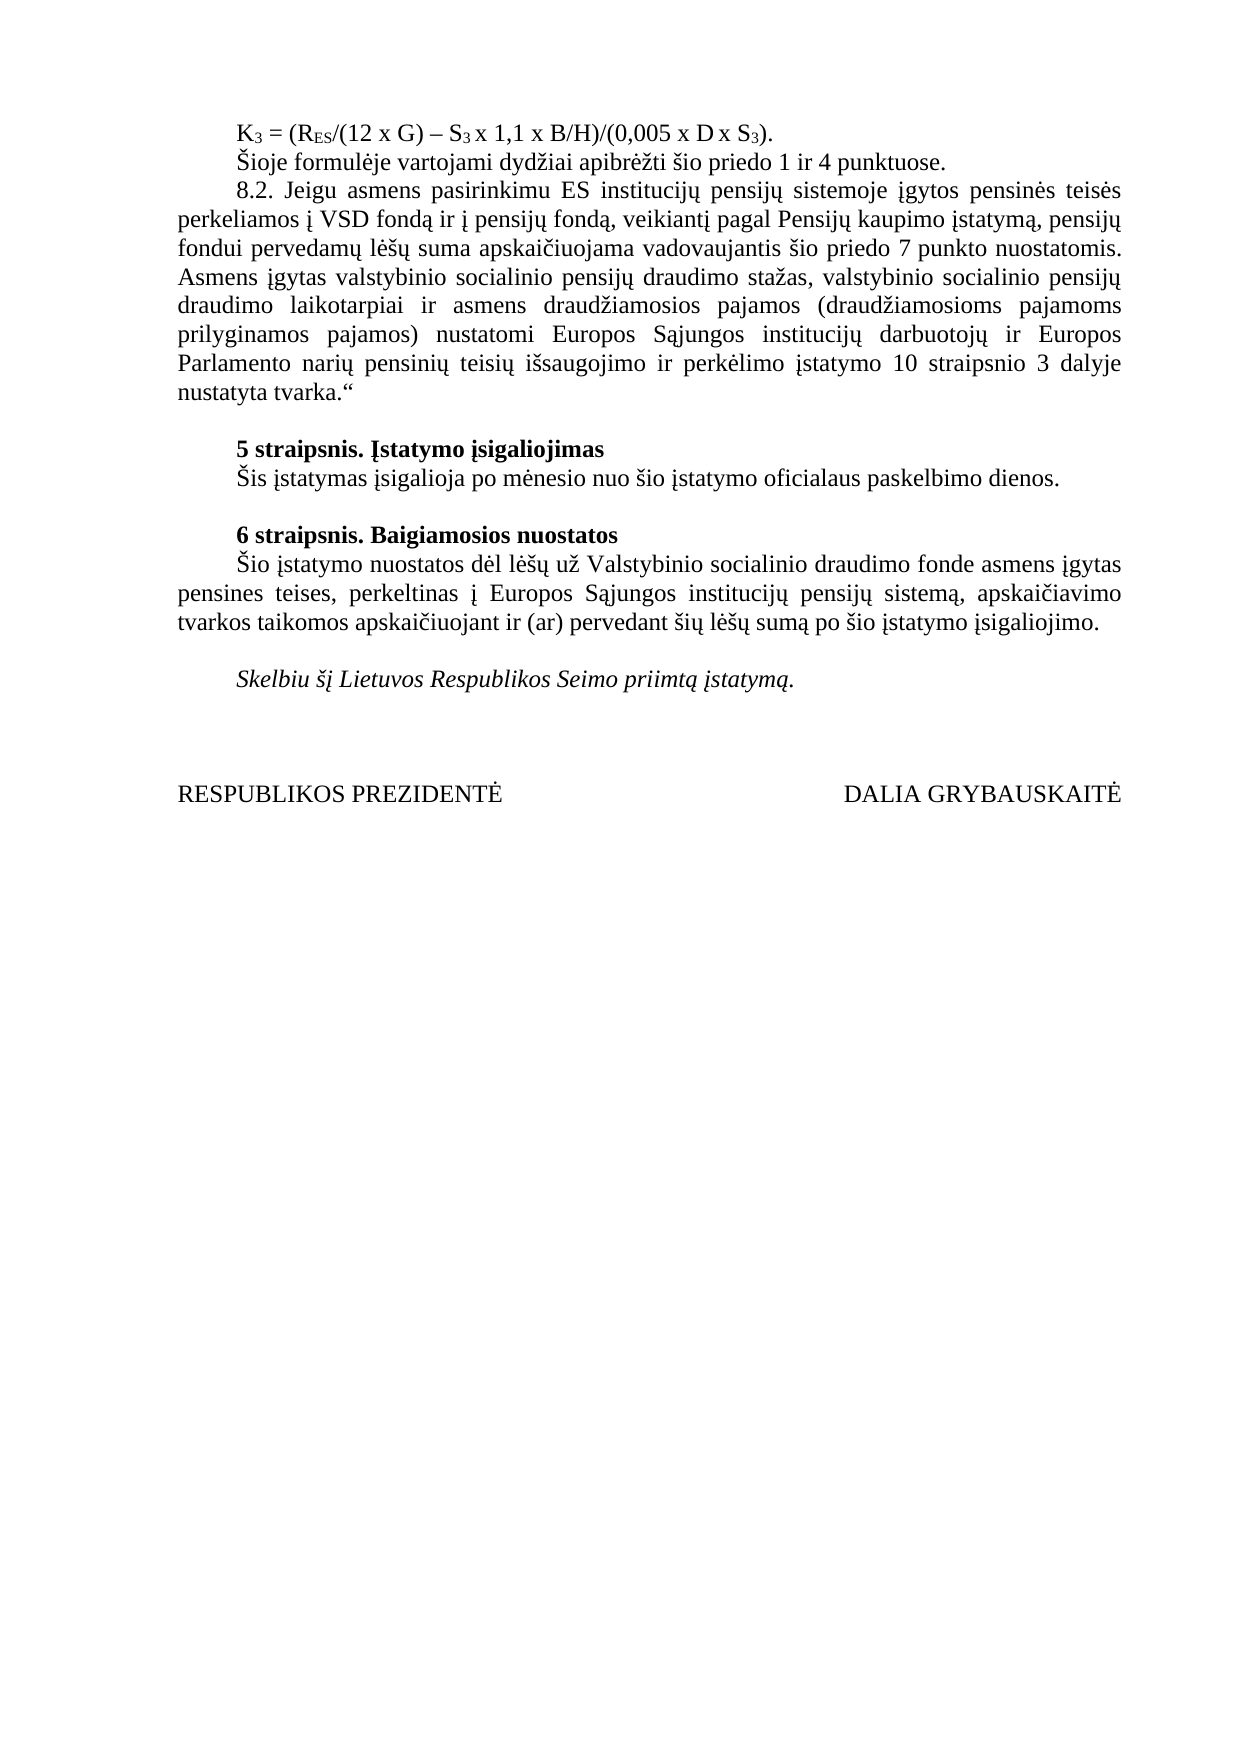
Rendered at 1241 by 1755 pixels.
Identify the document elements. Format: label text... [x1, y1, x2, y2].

text Šioje formulėje vartojami dydžiai apibrėžti šio priedo 1 ir 4 punktuose. [177, 147, 1122, 176]
text 6 straipsnis. Baigiamosios nuostatos [177, 521, 1122, 549]
text Skelbiu šį Lietuvos Respublikos Seimo priimtą įstatymą. [177, 664, 1122, 693]
text Šis įstatymas įsigalioja po mėnesio nuo šio įstatymo oficialaus paskelbimo dienos. [177, 463, 1122, 492]
text 5 straipsnis. Įstatymo įsigaliojimas [177, 434, 1122, 463]
text Šio įstatymo nuostatos dėl lėšų už Valstybinio socialinio draudimo fonde asmens įgytas pensines teises, perkeltinas į Europos Sąjungos institucijų pensijų sistemą, apskaičiavimo tvarkos taikomos apskaičiuojant ir (ar) pervedant šių lėšų sumą po šio įstatymo įsigaliojimo. [177, 549, 1122, 636]
text K3 = (RES/(12 x G) – S3 x 1,1 x B/H)/(0,005 x D x S3). [177, 118, 1122, 147]
text RESPUBLIKOS PREZIDENTĖ DALIA GRYBAUSKAITĖ [177, 779, 1122, 808]
text 8.2. Jeigu asmens pasirinkimu ES institucijų pensijų sistemoje įgytos pensinės teisės perkeliamos į VSD fondą ir į pensijų fondą, veikiantį pagal Pensijų kaupimo įstatymą, pensijų fondui pervedamų lėšų suma apskaičiuojama vadovaujantis šio priedo 7 punkto nuostatomis. Asmens įgytas valstybinio socialinio pensijų draudimo stažas, valstybinio socialinio pensijų draudimo laikotarpiai ir asmens draudžiamosios pajamos (draudžiamosioms pajamoms prilyginamos pajamos) nustatomi Europos Sąjungos institucijų darbuotojų ir Europos Parlamento narių pensinių teisių išsaugojimo ir perkėlimo įstatymo 10 straipsnio 3 dalyje nustatyta tvarka.“ [177, 176, 1122, 406]
